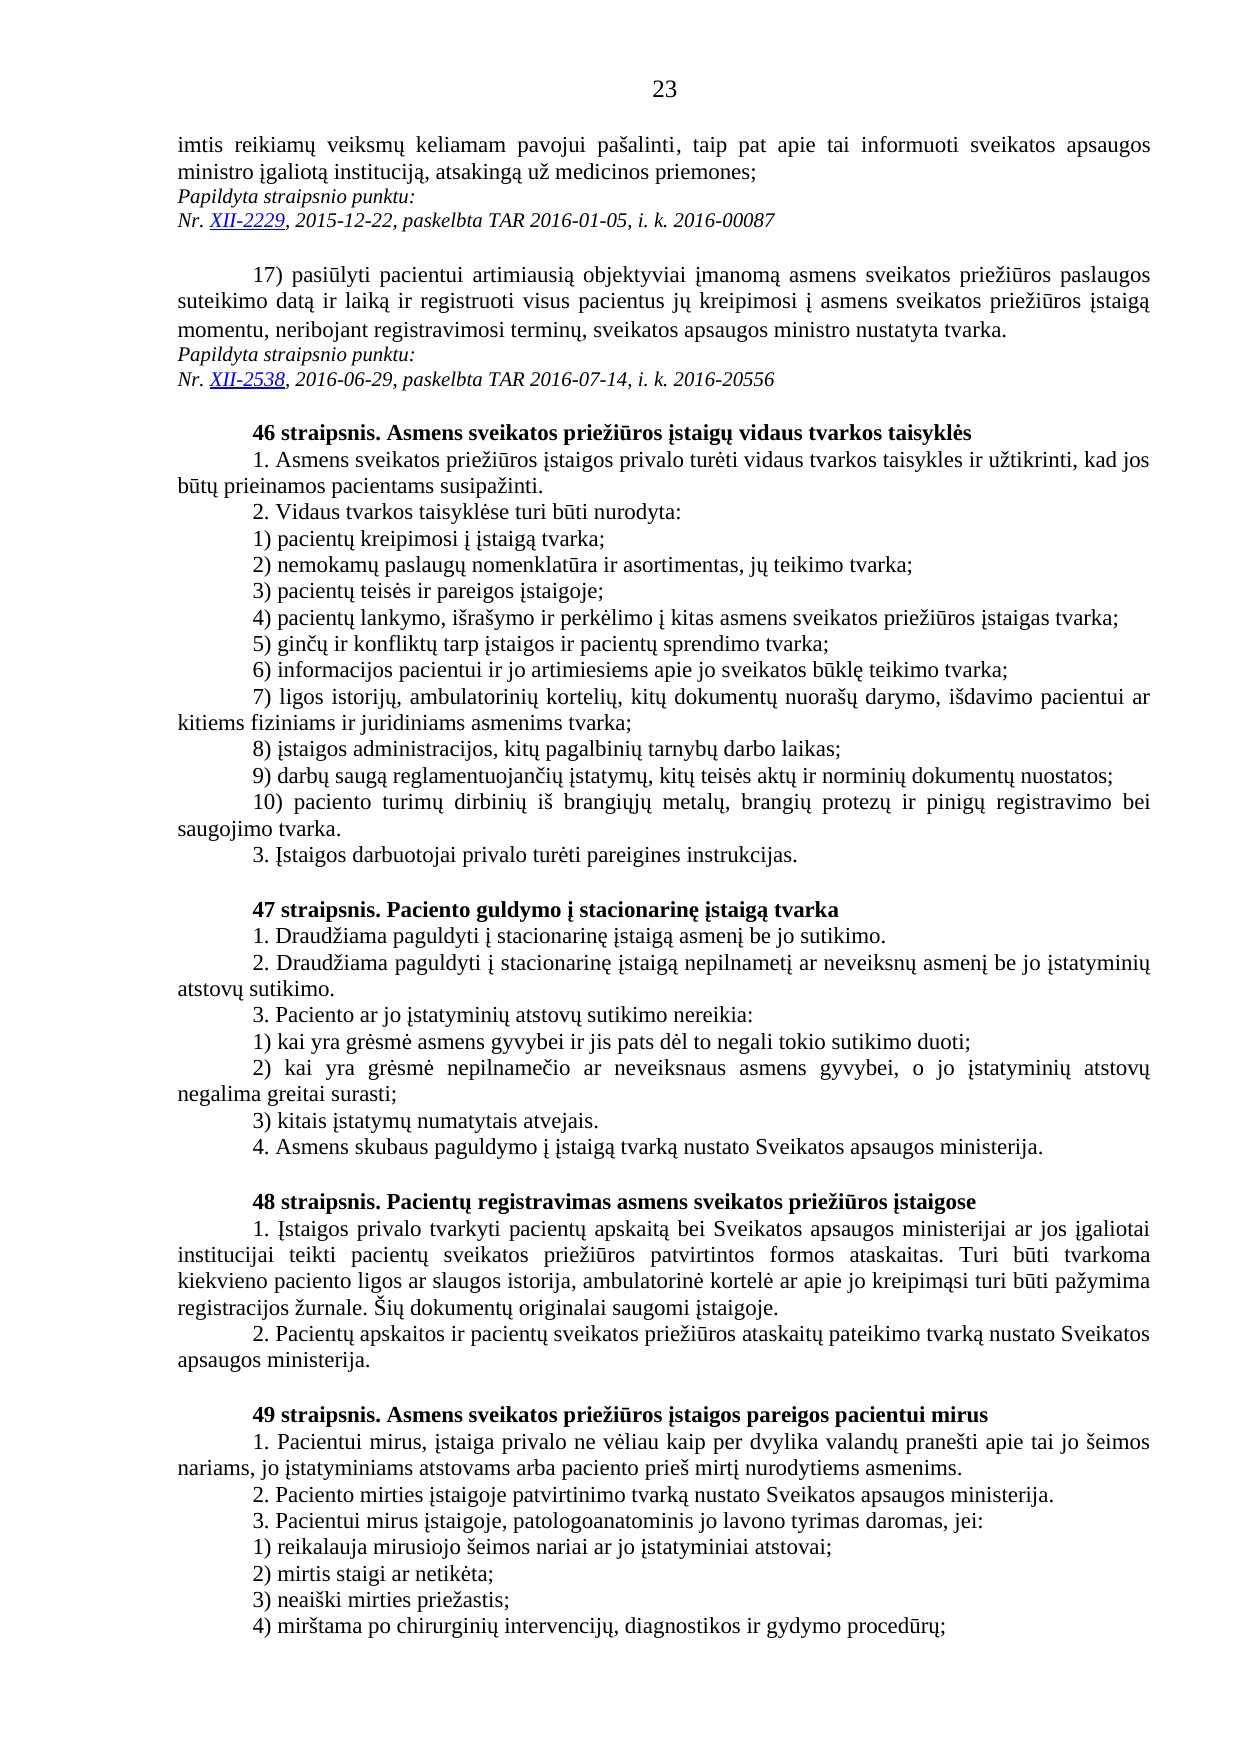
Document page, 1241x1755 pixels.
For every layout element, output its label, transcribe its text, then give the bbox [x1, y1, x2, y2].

text 2. Paciento mirties įstaigoje patvirtinimo tvarką nustato Sveikatos apsaugos ministerija. [177, 1481, 1152, 1507]
text 2. Pacientų apskaitos ir pacientų sveikatos priežiūros ataskaitų pateikimo tvarką nustato Sveikatos apsaugos ministerija. [177, 1320, 1152, 1373]
text 1. Asmens sveikatos priežiūros įstaigos privalo turėti vidaus tvarkos taisykles ir užtikrinti, kad jos būtų prieinamos pacientams susipažinti. [177, 446, 1152, 498]
text 2) mirtis staigi ar netikėta; [177, 1560, 1152, 1586]
text 3) neaiški mirties priežastis; [177, 1586, 1152, 1612]
text 1. Pacientui mirus, įstaiga privalo ne vėliau kaip per dvylika valandų pranešti apie tai jo šeimos nariams, jo įstatyminiams atstovams arba paciento prieš mirtį nurodytiems asmenims. [177, 1428, 1152, 1481]
text 17) pasiūlyti pacientui artimiausią objektyviai įmanomą asmens sveikatos priežiūros paslaugos suteikimo datą ir laiką ir registruoti visus pacientus jų kreipimosi į asmens sveikatos priežiūros įstaigą momentu, neribojant registravimosi terminų, sveikatos apsaugos ministro nustatyta tvarka. [177, 261, 1152, 342]
text 4. Asmens skubaus paguldymo į įstaigą tvarką nustato Sveikatos apsaugos ministerija. [177, 1133, 1152, 1159]
text 1. Draudžiama paguldyti į stacionarinę įstaigą asmenį be jo sutikimo. [177, 922, 1152, 949]
text Nr. XII-2538, 2016-06-29, paskelbta TAR 2016-07-14, i. k. 2016-20556 [177, 366, 1152, 391]
text Nr. XII-2229, 2015-12-22, paskelbta TAR 2016-01-05, i. k. 2016-00087 [177, 208, 1152, 232]
text 6) informacijos pacientui ir jo artimiesiems apie jo sveikatos būklę teikimo tvarka; [177, 656, 1152, 683]
text 1) pacientų kreipimosi į įstaigą tvarka; [177, 525, 1152, 551]
text 3) kitais įstatymų numatytais atvejais. [177, 1107, 1152, 1133]
text imtis reikiamų veiksmų keliamam pavojui pašalinti, taip pat apie tai informuoti sveikatos apsaugos ministro įgaliotą instituciją, atsakingą už medicinos priemones; [177, 131, 1152, 184]
text 5) ginčų ir konfliktų tarp įstaigos ir pacientų sprendimo tvarka; [177, 630, 1152, 656]
text 4) pacientų lankymo, išrašymo ir perkėlimo į kitas asmens sveikatos priežiūros įstaigas tvarka; [177, 604, 1152, 630]
text 3. Paciento ar jo įstatyminių atstovų sutikimo nereikia: [177, 1001, 1152, 1028]
text 48 straipsnis. Pacientų registravimas asmens sveikatos priežiūros įstaigose [177, 1188, 1152, 1215]
text 7) ligos istorijų, ambulatorinių kortelių, kitų dokumentų nuorašų darymo, išdavimo pacientui ar kitiems fiziniams ir juridiniams asmenims tvarka; [177, 683, 1152, 736]
text 2) kai yra grėsmė nepilnamečio ar neveiksnaus asmens gyvybei, o jo įstatyminių atstovų negalima greitai surasti; [177, 1054, 1152, 1107]
text 3. Pacientui mirus įstaigoje, patologoanatominis jo lavono tyrimas daromas, jei: [177, 1507, 1152, 1533]
text 4) mirštama po chirurginių intervencijų, diagnostikos ir gydymo procedūrų; [177, 1612, 1152, 1639]
text 3) pacientų teisės ir pareigos įstaigoje; [177, 577, 1152, 604]
text 1. Įstaigos privalo tvarkyti pacientų apskaitą bei Sveikatos apsaugos ministerijai ar jos įgaliotai institucijai teikti pacientų sveikatos priežiūros patvirtintos formos ataskaitas. Turi būti tvarkoma kiekvieno paciento ligos ar slaugos istorija, ambulatorinė kortelė ar apie jo kreipimąsi turi būti pažymima registracijos žurnale. Šių dokumentų originalai saugomi įstaigoje. [177, 1215, 1152, 1320]
text 9) darbų saugą reglamentuojančių įstatymų, kitų teisės aktų ir norminių dokumentų nuostatos; [177, 762, 1152, 788]
text Papildyta straipsnio punktu: [177, 342, 1152, 366]
text 2) nemokamų paslaugų nomenklatūra ir asortimentas, jų teikimo tvarka; [177, 551, 1152, 577]
text 3. Įstaigos darbuotojai privalo turėti pareigines instrukcijas. [177, 841, 1152, 867]
text 1) reikalauja mirusiojo šeimos nariai ar jo įstatyminiai atstovai; [177, 1533, 1152, 1560]
text 47 straipsnis. Paciento guldymo į stacionarinę įstaigą tvarka [177, 896, 1152, 922]
text 1) kai yra grėsmė asmens gyvybei ir jis pats dėl to negali tokio sutikimo duoti; [177, 1028, 1152, 1054]
text 2. Vidaus tvarkos taisyklėse turi būti nurodyta: [177, 498, 1152, 525]
text 49 straipsnis. Asmens sveikatos priežiūros įstaigos pareigos pacientui mirus [177, 1402, 1152, 1428]
text 46 straipsnis. Asmens sveikatos priežiūros įstaigų vidaus tvarkos taisyklės [177, 419, 1152, 446]
text 8) įstaigos administracijos, kitų pagalbinių tarnybų darbo laikas; [177, 736, 1152, 762]
text Papildyta straipsnio punktu: [177, 184, 1152, 208]
text 2. Draudžiama paguldyti į stacionarinę įstaigą nepilnametį ar neveiksnų asmenį be jo įstatyminių atstovų sutikimo. [177, 949, 1152, 1001]
text 10) paciento turimų dirbinių iš brangiųjų metalų, brangių protezų ir pinigų registravimo bei saugojimo tvarka. [177, 788, 1152, 841]
